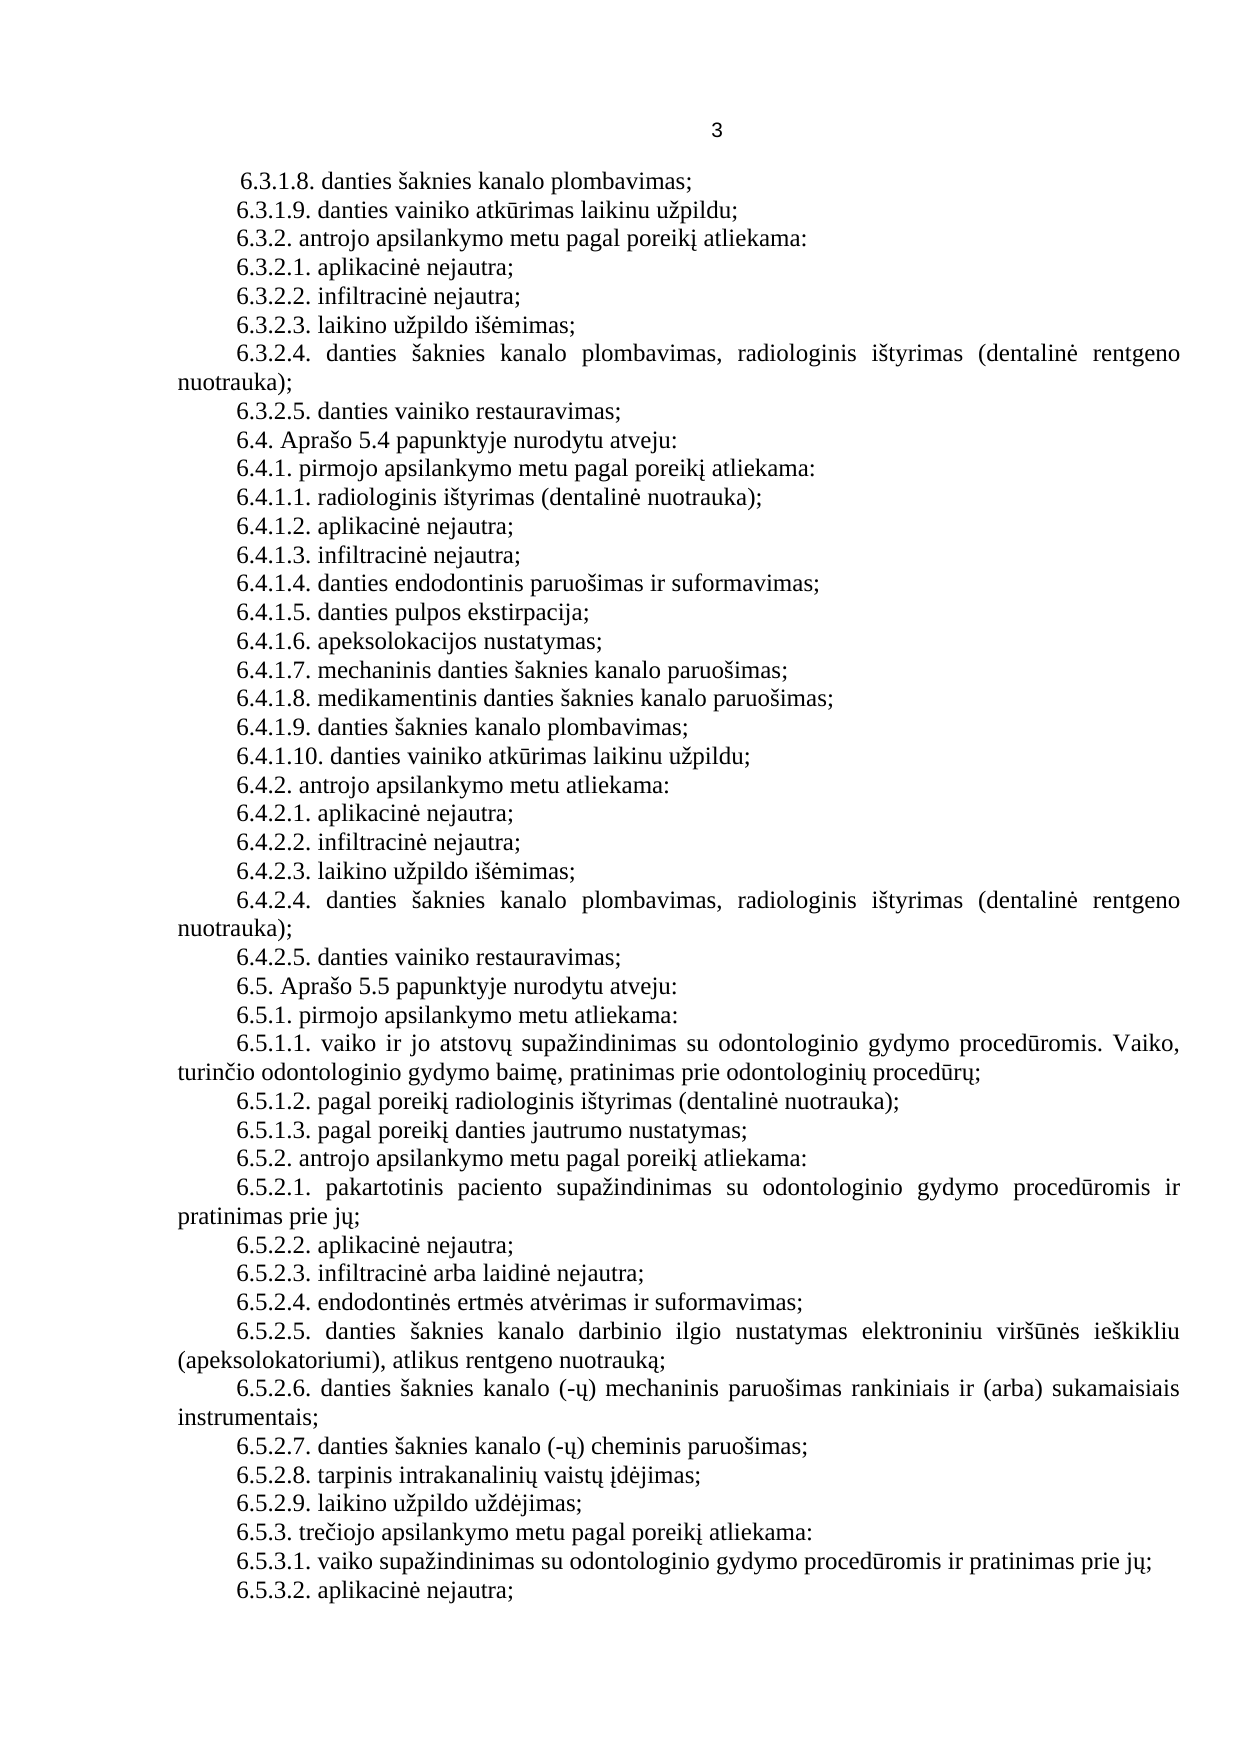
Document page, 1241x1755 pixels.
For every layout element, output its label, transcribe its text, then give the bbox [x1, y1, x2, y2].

text 6.4. Aprašo 5.4 papunktyje nurodytu atveju: [177, 425, 1181, 453]
text 6.5.2.3. infiltracinė arba laidinė nejautra; [177, 1258, 1181, 1287]
text 6.3.2.2. infiltracinė nejautra; [177, 281, 1181, 310]
text 6.4.1.10. danties vainiko atkūrimas laikinu užpildu; [177, 741, 1181, 770]
text 6.4.2.1. aplikacinė nejautra; [177, 798, 1181, 827]
text 6.4.1.1. radiologinis ištyrimas (dentalinė nuotrauka); [177, 482, 1181, 511]
text 6.3.2.4. danties šaknies kanalo plombavimas, radiologinis ištyrimas (dentalinė rentgeno nuotrauka); [177, 338, 1181, 396]
text 6.3.2. antrojo apsilankymo metu pagal poreikį atliekama: [177, 223, 1181, 252]
text 6.4.1.5. danties pulpos ekstirpacija; [177, 597, 1181, 626]
text 6.4.1.6. apeksolokacijos nustatymas; [177, 626, 1181, 655]
text 6.5. Aprašo 5.5 papunktyje nurodytu atveju: [177, 971, 1181, 1000]
text 6.5.3. trečiojo apsilankymo metu pagal poreikį atliekama: [177, 1517, 1181, 1546]
text 6.5.1. pirmojo apsilankymo metu atliekama: [177, 1000, 1181, 1028]
text 6.4.1.2. aplikacinė nejautra; [177, 511, 1181, 540]
text 6.5.2.5. danties šaknies kanalo darbinio ilgio nustatymas elektroniniu viršūnės ieškikliu (apeksolokatoriumi), atlikus rentgeno nuotrauką; [177, 1316, 1181, 1373]
text 6.5.1.2. pagal poreikį radiologinis ištyrimas (dentalinė nuotrauka); [177, 1086, 1181, 1115]
text 6.5.2.7. danties šaknies kanalo (-ų) cheminis paruošimas; [177, 1431, 1181, 1460]
text 6.5.2.8. tarpinis intrakanalinių vaistų įdėjimas; [177, 1460, 1181, 1488]
text 6.4.1.7. mechaninis danties šaknies kanalo paruošimas; [177, 655, 1181, 683]
text 6.4.2.4. danties šaknies kanalo plombavimas, radiologinis ištyrimas (dentalinė rentgeno nuotrauka); [177, 885, 1181, 942]
text 6.4.1.4. danties endodontinis paruošimas ir suformavimas; [177, 568, 1181, 597]
text 6.3.2.5. danties vainiko restauravimas; [177, 396, 1181, 425]
text 6.5.2.9. laikino užpildo uždėjimas; [177, 1488, 1181, 1517]
text 6.4.1.8. medikamentinis danties šaknies kanalo paruošimas; [177, 683, 1181, 712]
text 6.4.1.9. danties šaknies kanalo plombavimas; [177, 712, 1181, 741]
text 6.4.2.2. infiltracinė nejautra; [177, 827, 1181, 856]
text 6.5.2.2. aplikacinė nejautra; [177, 1230, 1181, 1258]
text 6.4.2.5. danties vainiko restauravimas; [177, 942, 1181, 971]
text 6.3.2.3. laikino užpildo išėmimas; [177, 310, 1181, 338]
text 6.5.1.3. pagal poreikį danties jautrumo nustatymas; [177, 1115, 1181, 1143]
text 6.5.2. antrojo apsilankymo metu pagal poreikį atliekama: [177, 1143, 1181, 1172]
text 6.5.1.1. vaiko ir jo atstovų supažindinimas su odontologinio gydymo procedūromis. Vaiko, turinčio odontologinio gydymo baimę, pratinimas prie odontologinių procedūrų; [177, 1028, 1181, 1086]
text 6.4.2. antrojo apsilankymo metu atliekama: [177, 770, 1181, 798]
text 6.3.2.1. aplikacinė nejautra; [177, 252, 1181, 281]
text 6.3.1.9. danties vainiko atkūrimas laikinu užpildu; [177, 195, 1181, 223]
text 6.5.2.6. danties šaknies kanalo (-ų) mechaninis paruošimas rankiniais ir (arba) sukamaisiais instrumentais; [177, 1373, 1181, 1431]
text 6.4.2.3. laikino užpildo išėmimas; [177, 856, 1181, 885]
text 6.4.1. pirmojo apsilankymo metu pagal poreikį atliekama: [207, 453, 1181, 482]
text 6.5.2.4. endodontinės ertmės atvėrimas ir suformavimas; [177, 1287, 1181, 1316]
text 6.5.3.2. aplikacinė nejautra; [177, 1575, 1181, 1603]
text 6.4.1.3. infiltracinė nejautra; [177, 540, 1181, 568]
text 6.5.2.1. pakartotinis paciento supažindinimas su odontologinio gydymo procedūromis ir pratinimas prie jų; [177, 1172, 1181, 1230]
text 6.5.3.1. vaiko supažindinimas su odontologinio gydymo procedūromis ir pratinimas prie jų; [177, 1546, 1181, 1575]
text 6.3.1.8. danties šaknies kanalo plombavimas; [177, 166, 1181, 195]
